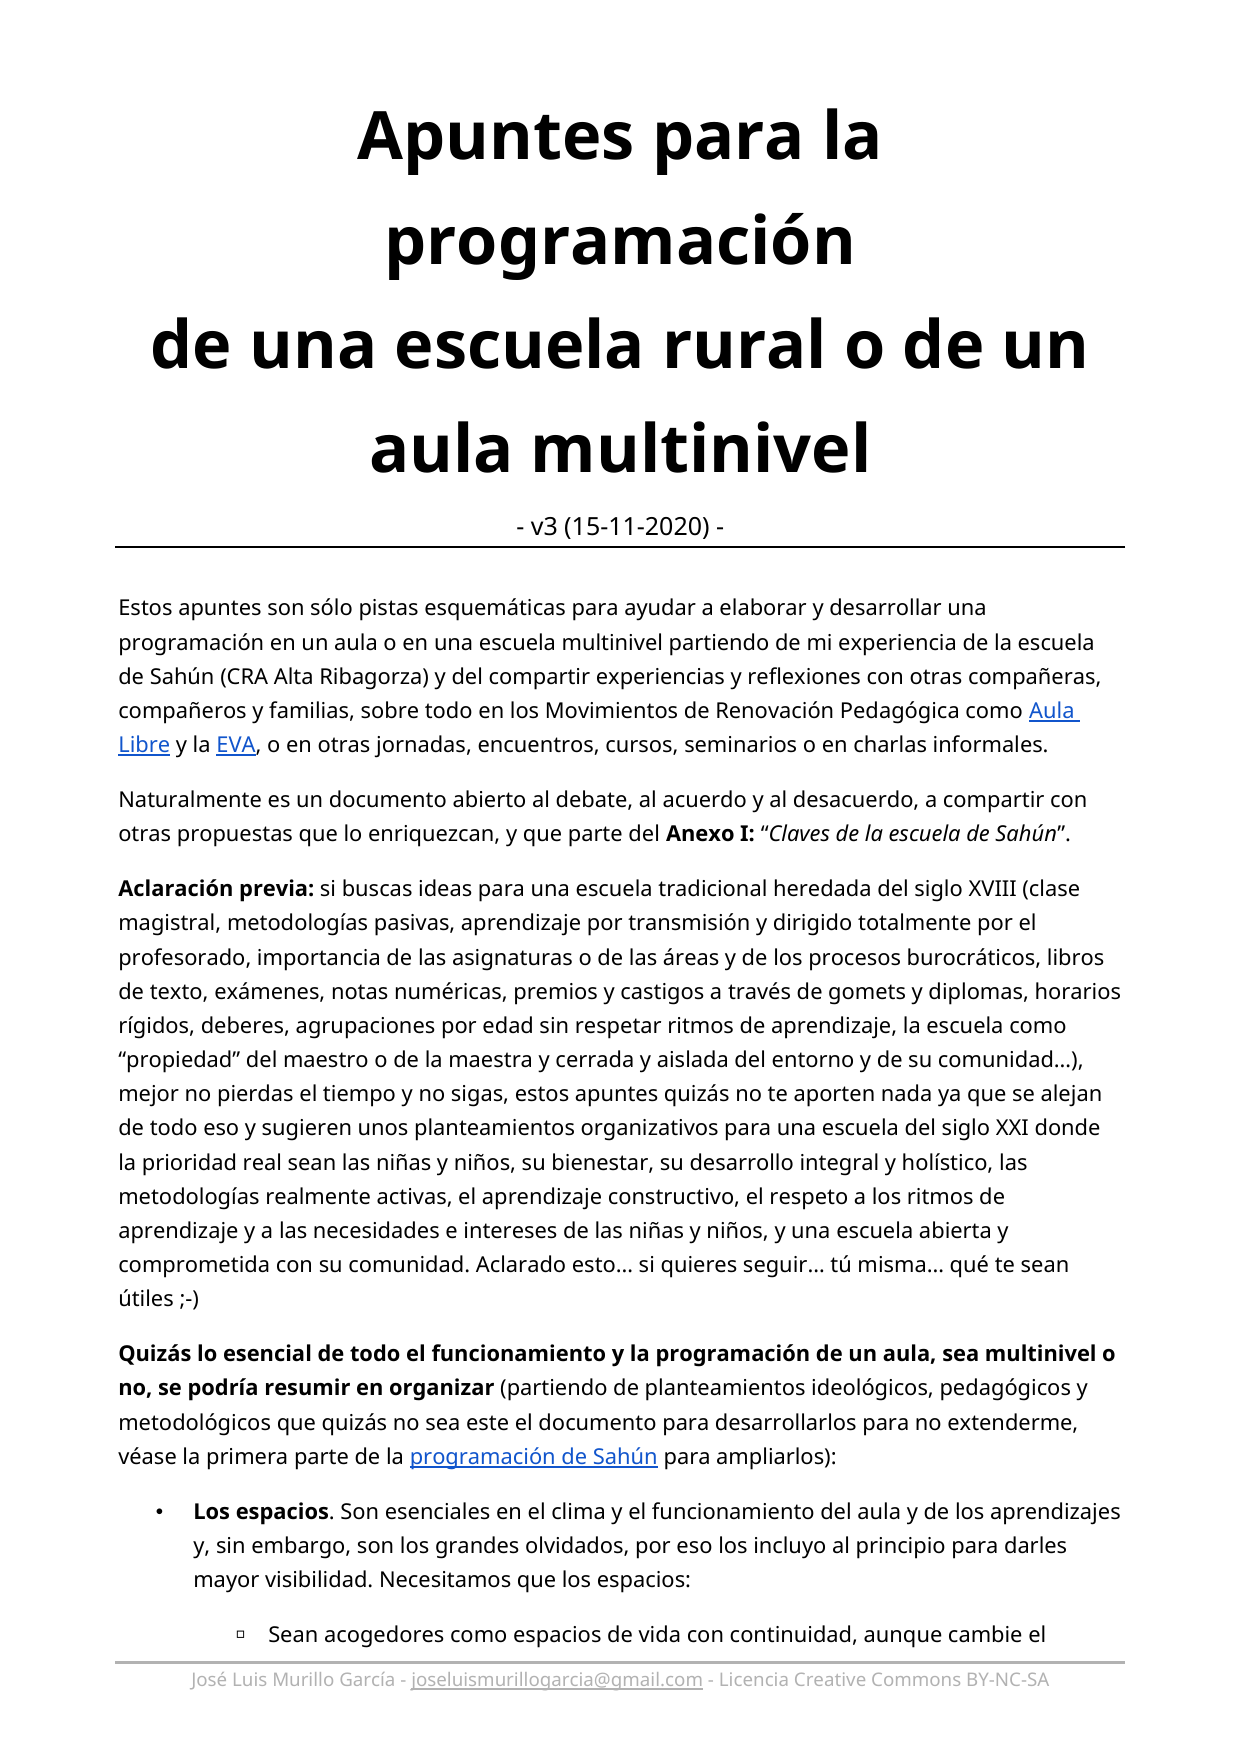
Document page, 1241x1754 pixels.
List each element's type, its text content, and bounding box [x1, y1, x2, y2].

list Sean acogedores como espacios de vida con continuidad, aunque cambie el [231, 1619, 1122, 1649]
text de una escuela rural o de un aula multinivel [118, 297, 1122, 492]
text - v3 (15-11-2020) - [115, 506, 1125, 546]
list Los espacios. Son esenciales en el clima y el funcionamiento del aula y de los aprendizajes y, sin embargo, son los grandes olvidados, por eso los incluyo al principio para darles mayor visibilidad. Necesitamos que los espacios: [156, 1496, 1122, 1594]
text Apuntes para la programación [118, 88, 1122, 284]
text Naturalmente es un documento abierto al debate, al acuerdo y al desacuerdo, a compartir con otras propuestas que lo enriquezcan, y que parte del Anexo I: “Claves de la escuela de Sahún”. [118, 784, 1122, 848]
text Quizás lo esencial de todo el funcionamiento y la programación de un aula, sea multinivel o no, se podría resumir en organizar (partiendo de planteamientos ideológicos, pedagógicos y metodológicos que quizás no sea este el documento para desarrollarlos para no extenderme, véase la primera parte de la programación de Sahún para ampliarlos): [118, 1338, 1122, 1470]
text Estos apuntes son sólo pistas esquemáticas para ayudar a elaborar y desarrollar una programación en un aula o en una escuela multinivel partiendo de mi experiencia de la escuela de Sahún (CRA Alta Ribagorza) y del compartir experiencias y reflexiones con otras compañeras, compañeros y familias, sobre todo en los Movimientos de Renovación Pedagógica como Aula Libre y la EVA, o en otras jornadas, encuentros, cursos, seminarios o en charlas informales. [118, 592, 1122, 759]
text Aclaración previa: si buscas ideas para una escuela tradicional heredada del siglo XVIII (clase magistral, metodologías pasivas, aprendizaje por transmisión y dirigido totalmente por el profesorado, importancia de las asignaturas o de las áreas y de los procesos burocráticos, libros de texto, exámenes, notas numéricas, premios y castigos a través de gomets y diplomas, horarios rígidos, deberes, agrupaciones por edad sin respetar ritmos de aprendizaje, la escuela como “propiedad” del maestro o de la maestra y cerrada y aislada del entorno y de su comunidad…), mejor no pierdas el tiempo y no sigas, estos apuntes quizás no te aporten nada ya que se alejan de todo eso y sugieren unos planteamientos organizativos para una escuela del siglo XXI donde la prioridad real sean las niñas y niños, su bienestar, su desarrollo integral y holístico, las metodologías realmente activas, el aprendizaje constructivo, el respeto a los ritmos de aprendizaje y a las necesidades e intereses de las niñas y niños, y una escuela abierta y comprometida con su comunidad. Aclarado esto… si quieres seguir… tú misma… qué te sean útiles ;-) [118, 873, 1122, 1313]
